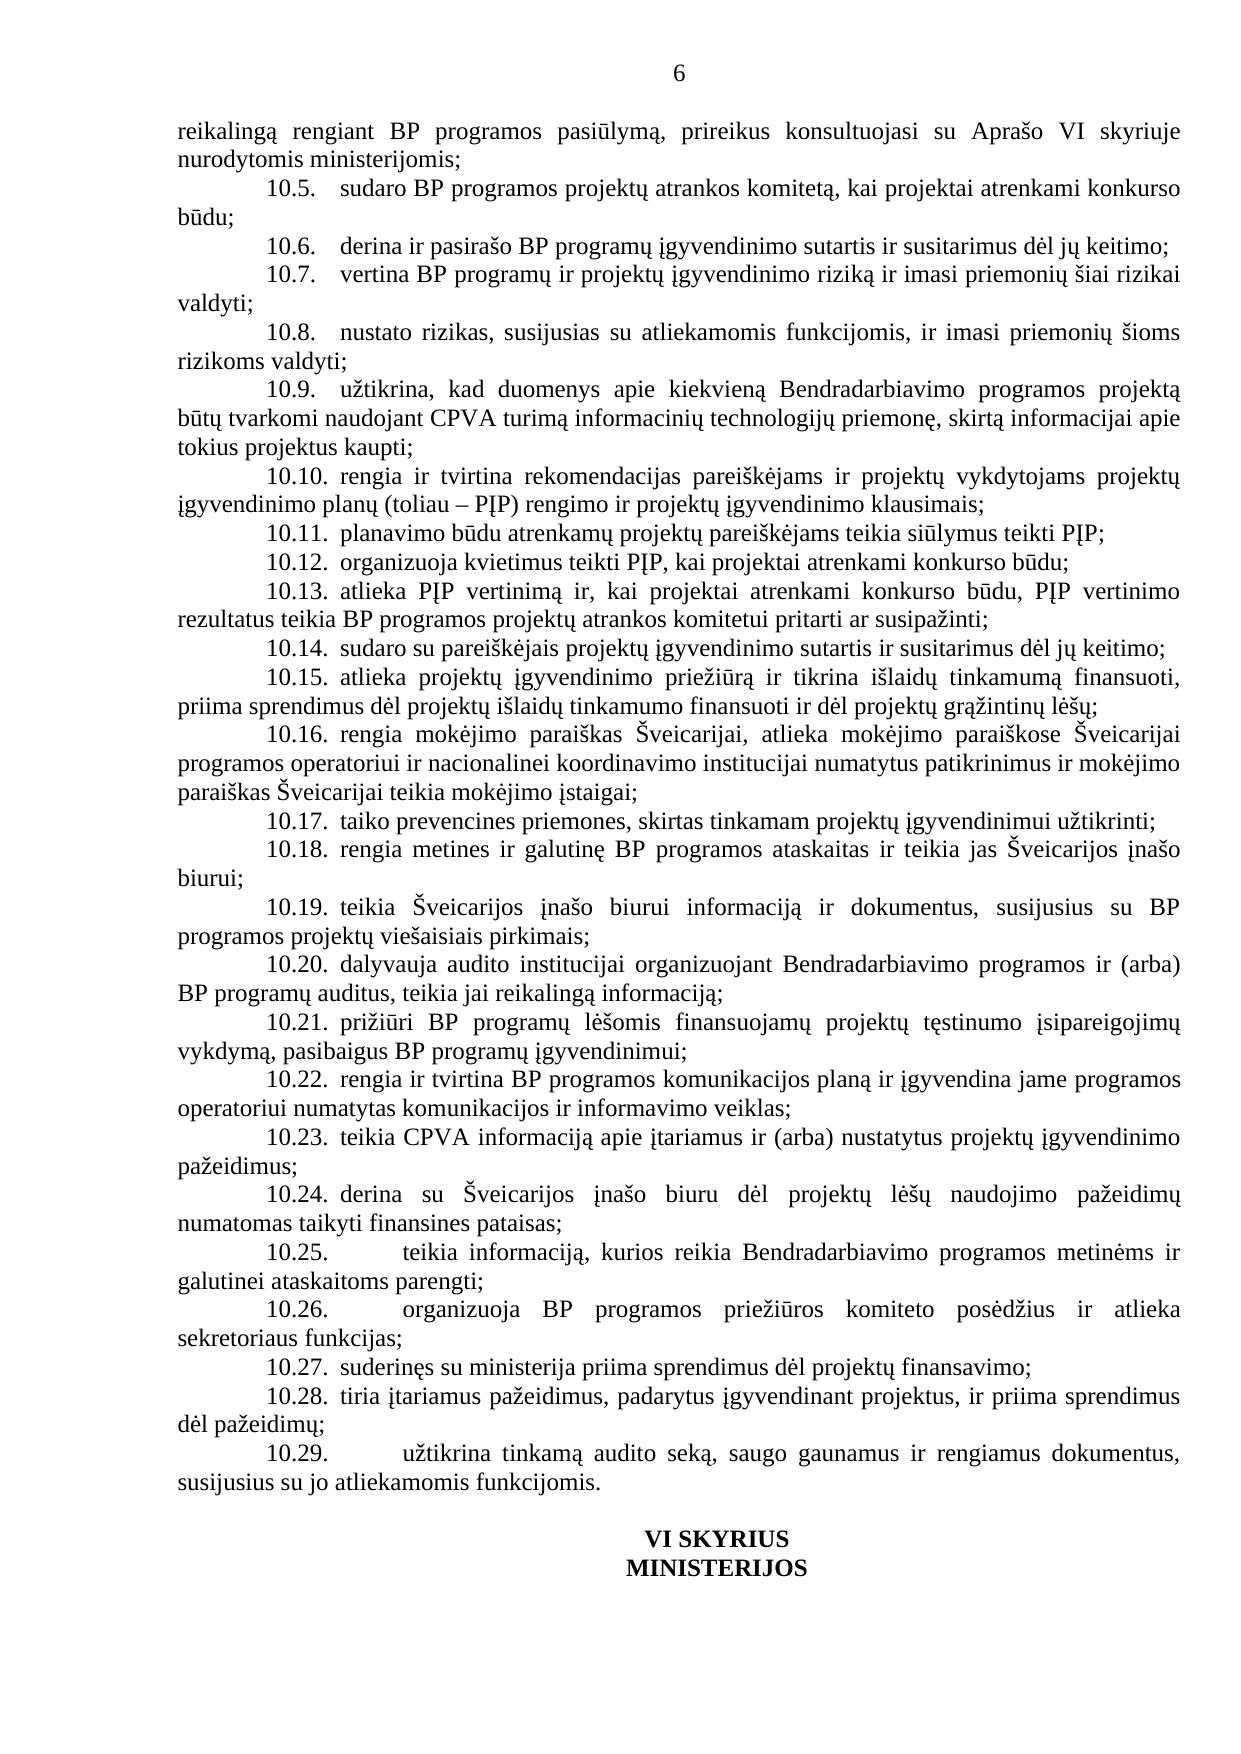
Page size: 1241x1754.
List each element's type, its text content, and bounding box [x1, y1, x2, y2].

text MINISTERIJOS [252, 1553, 1181, 1582]
text 10.18. rengia metines ir galutinę BP programos ataskaitas ir teikia jas Šveicarijos įnašo biurui; [177, 834, 1181, 892]
text 10.10. rengia ir tvirtina rekomendacijas pareiškėjams ir projektų vykdytojams projektų įgyvendinimo planų (toliau – PĮP) rengimo ir projektų įgyvendinimo klausimais; [177, 461, 1181, 518]
text 10.29. užtikrina tinkamą audito seką, saugo gaunamus ir rengiamus dokumentus, susijusius su jo atliekamomis funkcijomis. [177, 1438, 1181, 1496]
text 10.21. prižiūri BP programų lėšomis finansuojamų projektų tęstinumo įsipareigojimų vykdymą, pasibaigus BP programų įgyvendinimui; [177, 1007, 1181, 1064]
text reikalingą rengiant BP programos pasiūlymą, prireikus konsultuojasi su Aprašo VI skyriuje nurodytomis ministerijomis; [177, 116, 1181, 173]
text 10.8. nustato rizikas, susijusias su atliekamomis funkcijomis, ir imasi priemonių šioms rizikoms valdyti; [177, 317, 1181, 374]
text VI SKYRIUS [252, 1524, 1181, 1553]
text 10.11. planavimo būdu atrenkamų projektų pareiškėjams teikia siūlymus teikti PĮP; [177, 518, 1181, 547]
text 10.5. sudaro BP programos projektų atrankos komitetą, kai projektai atrenkami konkurso būdu; [177, 173, 1181, 231]
text 10.26. organizuoja BP programos priežiūros komiteto posėdžius ir atlieka sekretoriaus funkcijas; [177, 1294, 1181, 1352]
text 10.17. taiko prevencines priemones, skirtas tinkamam projektų įgyvendinimui užtikrinti; [177, 806, 1181, 834]
text 10.24. derina su Šveicarijos įnašo biuru dėl projektų lėšų naudojimo pažeidimų numatomas taikyti finansines pataisas; [177, 1179, 1181, 1237]
text 10.16. rengia mokėjimo paraiškas Šveicarijai, atlieka mokėjimo paraiškose Šveicarijai programos operatoriui ir nacionalinei koordinavimo institucijai numatytus patikrinimus ir mokėjimo paraiškas Šveicarijai teikia mokėjimo įstaigai; [177, 719, 1181, 806]
text 10.23. teikia CPVA informaciją apie įtariamus ir (arba) nustatytus projektų įgyvendinimo pažeidimus; [177, 1122, 1181, 1179]
text 10.14. sudaro su pareiškėjais projektų įgyvendinimo sutartis ir susitarimus dėl jų keitimo; [177, 633, 1181, 662]
text 10.25. teikia informaciją, kurios reikia Bendradarbiavimo programos metinėms ir galutinei ataskaitoms parengti; [177, 1237, 1181, 1294]
text 10.22. rengia ir tvirtina BP programos komunikacijos planą ir įgyvendina jame programos operatoriui numatytas komunikacijos ir informavimo veiklas; [177, 1064, 1181, 1122]
text 10.27. suderinęs su ministerija priima sprendimus dėl projektų finansavimo; [177, 1352, 1181, 1381]
text 10.13. atlieka PĮP vertinimą ir, kai projektai atrenkami konkurso būdu, PĮP vertinimo rezultatus teikia BP programos projektų atrankos komitetui pritarti ar susipažinti; [177, 576, 1181, 633]
text 10.9. užtikrina, kad duomenys apie kiekvieną Bendradarbiavimo programos projektą būtų tvarkomi naudojant CPVA turimą informacinių technologijų priemonę, skirtą informacijai apie tokius projektus kaupti; [177, 374, 1181, 461]
text 10.15. atlieka projektų įgyvendinimo priežiūrą ir tikrina išlaidų tinkamumą finansuoti, priima sprendimus dėl projektų išlaidų tinkamumo finansuoti ir dėl projektų grąžintinų lėšų; [177, 662, 1181, 719]
text 10.19. teikia Šveicarijos įnašo biurui informaciją ir dokumentus, susijusius su BP programos projektų viešaisiais pirkimais; [177, 892, 1181, 949]
text 10.12. organizuoja kvietimus teikti PĮP, kai projektai atrenkami konkurso būdu; [177, 547, 1181, 576]
text 10.6. derina ir pasirašo BP programų įgyvendinimo sutartis ir susitarimus dėl jų keitimo; [177, 231, 1181, 259]
text 10.20. dalyvauja audito institucijai organizuojant Bendradarbiavimo programos ir (arba) BP programų auditus, teikia jai reikalingą informaciją; [177, 949, 1181, 1007]
text 10.7. vertina BP programų ir projektų įgyvendinimo riziką ir imasi priemonių šiai rizikai valdyti; [177, 259, 1181, 317]
text 10.28. tiria įtariamus pažeidimus, padarytus įgyvendinant projektus, ir priima sprendimus dėl pažeidimų; [177, 1381, 1181, 1438]
